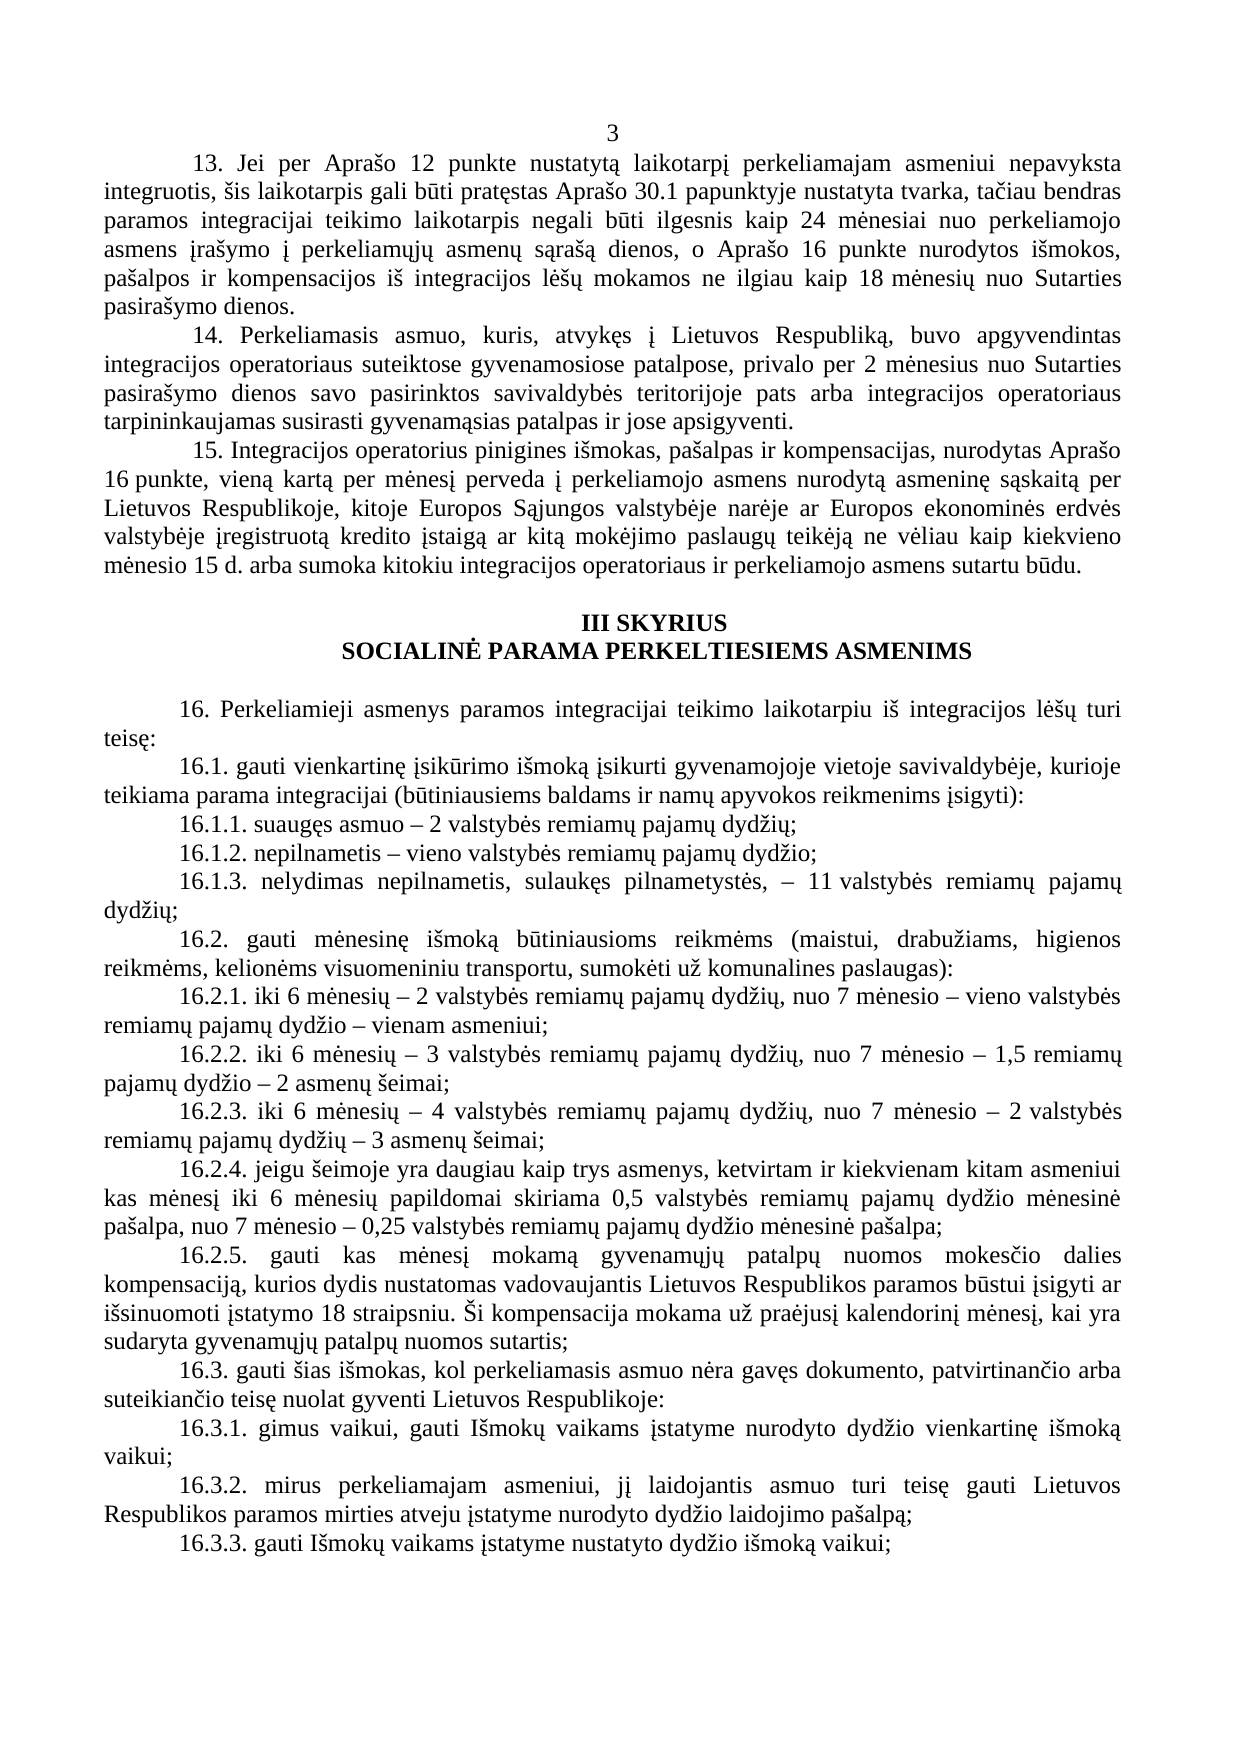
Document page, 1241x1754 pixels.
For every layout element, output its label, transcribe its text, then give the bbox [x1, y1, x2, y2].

text 16.2.5. gauti kas mėnesį mokamą gyvenamųjų patalpų nuomos mokesčio dalies kompensaciją, kurios dydis nustatomas vadovaujantis Lietuvos Respublikos paramos būstui įsigyti ar išsinuomoti įstatymo 18 straipsniu. Ši kompensacija mokama už praėjusį kalendorinį mėnesį, kai yra sudaryta gyvenamųjų patalpų nuomos sutartis; [103, 1240, 1122, 1355]
text 16.2.2. iki 6 mėnesių – 3 valstybės remiamų pajamų dydžių, nuo 7 mėnesio – 1,5 remiamų pajamų dydžio – 2 asmenų šeimai; [103, 1039, 1122, 1096]
text SOCIALINĖ PARAMA PERKELTIESIEMS ASMENIMS [103, 636, 1122, 665]
text 16.1.2. nepilnametis – vieno valstybės remiamų pajamų dydžio; [103, 838, 1122, 866]
text 16.3. gauti šias išmokas, kol perkeliamasis asmuo nėra gavęs dokumento, patvirtinančio arba suteikiančio teisę nuolat gyventi Lietuvos Respublikoje: [103, 1355, 1122, 1413]
text 16.1. gauti vienkartinę įsikūrimo išmoką įsikurti gyvenamojoje vietoje savivaldybėje, kurioje teikiama parama integracijai (būtiniausiems baldams ir namų apyvokos reikmenims įsigyti): [103, 751, 1122, 809]
text 16.2. gauti mėnesinę išmoką būtiniausioms reikmėms (maistui, drabužiams, higienos reikmėms, kelionėms visuomeniniu transportu, sumokėti už komunalines paslaugas): [103, 924, 1122, 981]
text 15. Integracijos operatorius pinigines išmokas, pašalpas ir kompensacijas, nurodytas Aprašo 16 punkte, vieną kartą per mėnesį perveda į perkeliamojo asmens nurodytą asmeninę sąskaitą per Lietuvos Respublikoje, kitoje Europos Sąjungos valstybėje narėje ar Europos ekonominės erdvės valstybėje įregistruotą kredito įstaigą ar kitą mokėjimo paslaugų teikėją ne vėliau kaip kiekvieno mėnesio 15 d. arba sumoka kitokiu integracijos operatoriaus ir perkeliamojo asmens sutartu būdu. [103, 435, 1122, 579]
text 16.3.2. mirus perkeliamajam asmeniui, jį laidojantis asmuo turi teisę gauti Lietuvos Respublikos paramos mirties atveju įstatyme nurodyto dydžio laidojimo pašalpą; [103, 1470, 1122, 1528]
text 16.2.3. iki 6 mėnesių – 4 valstybės remiamų pajamų dydžių, nuo 7 mėnesio – 2 valstybės remiamų pajamų dydžių – 3 asmenų šeimai; [103, 1096, 1122, 1154]
text 16.3.3. gauti Išmokų vaikams įstatyme nustatyto dydžio išmoką vaikui; [103, 1528, 1122, 1556]
text 16.3.1. gimus vaikui, gauti Išmokų vaikams įstatyme nurodyto dydžio vienkartinę išmoką vaikui; [103, 1413, 1122, 1470]
text 16.2.1. iki 6 mėnesių – 2 valstybės remiamų pajamų dydžių, nuo 7 mėnesio – vieno valstybės remiamų pajamų dydžio – vienam asmeniui; [103, 981, 1122, 1039]
text 16.1.1. suaugęs asmuo – 2 valstybės remiamų pajamų dydžių; [103, 809, 1122, 838]
text 16. Perkeliamieji asmenys paramos integracijai teikimo laikotarpiu iš integracijos lėšų turi teisę: [103, 694, 1122, 751]
text III SKYRIUS [103, 608, 1122, 636]
text 16.1.3. nelydimas nepilnametis, sulaukęs pilnametystės, – 11 valstybės remiamų pajamų dydžių; [103, 866, 1122, 924]
text 16.2.4. jeigu šeimoje yra daugiau kaip trys asmenys, ketvirtam ir kiekvienam kitam asmeniui kas mėnesį iki 6 mėnesių papildomai skiriama 0,5 valstybės remiamų pajamų dydžio mėnesinė pašalpa, nuo 7 mėnesio – 0,25 valstybės remiamų pajamų dydžio mėnesinė pašalpa; [103, 1154, 1122, 1240]
text 13. Jei per Aprašo 12 punkte nustatytą laikotarpį perkeliamajam asmeniui nepavyksta integruotis, šis laikotarpis gali būti pratęstas Aprašo 30.1 papunktyje nustatyta tvarka, tačiau bendras paramos integracijai teikimo laikotarpis negali būti ilgesnis kaip 24 mėnesiai nuo perkeliamojo asmens įrašymo į perkeliamųjų asmenų sąrašą dienos, o Aprašo 16 punkte nurodytos išmokos, pašalpos ir kompensacijos iš integracijos lėšų mokamos ne ilgiau kaip 18 mėnesių nuo Sutarties pasirašymo dienos. [103, 148, 1122, 320]
text 14. Perkeliamasis asmuo, kuris, atvykęs į Lietuvos Respubliką, buvo apgyvendintas integracijos operatoriaus suteiktose gyvenamosiose patalpose, privalo per 2 mėnesius nuo Sutarties pasirašymo dienos savo pasirinktos savivaldybės teritorijoje pats arba integracijos operatoriaus tarpininkaujamas susirasti gyvenamąsias patalpas ir jose apsigyventi. [103, 320, 1122, 435]
